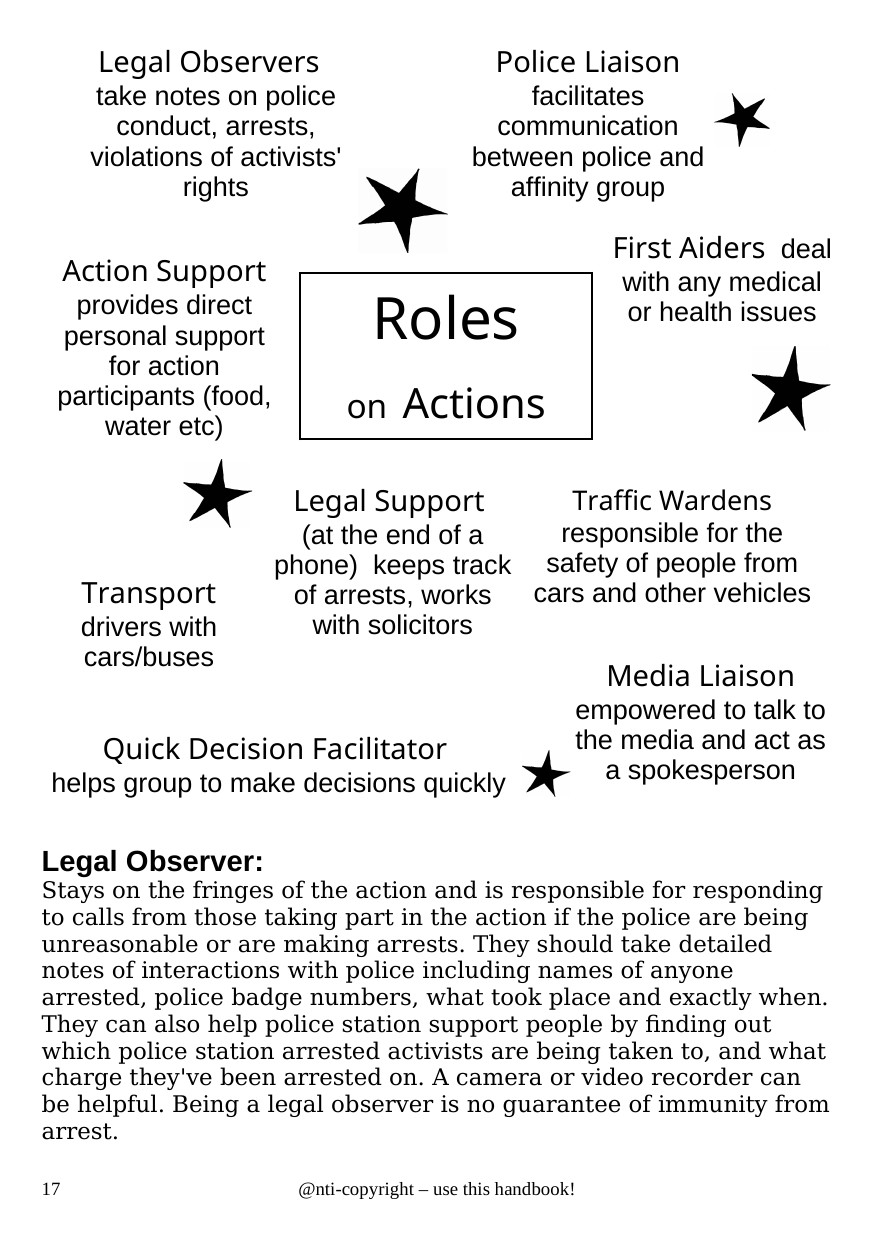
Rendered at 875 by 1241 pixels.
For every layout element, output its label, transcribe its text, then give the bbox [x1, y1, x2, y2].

picture [359, 169, 448, 253]
text Legal Observers [64, 41, 367, 81]
picture [183, 459, 253, 528]
text Legal Observer: [41, 844, 833, 877]
text Media Liaison [571, 655, 830, 694]
text Roles [304, 277, 588, 356]
picture [751, 346, 831, 431]
text First Aiders deal with any medical or health issues [611, 227, 832, 327]
picture [714, 93, 770, 147]
text empowered to talk to the media and act as a spokesperson [571, 694, 830, 785]
text Action Support provides direct personal support for action participants (food, water etc) [47, 251, 281, 441]
text Quick Decision Facilitator [49, 728, 508, 768]
text (at the end of a phone) keeps track of arrests, works with solicitors [274, 519, 511, 640]
text Legal Support [274, 480, 511, 519]
text Police Liaison facilitates communication between police and affinity group [456, 41, 719, 202]
text helps group to make decisions quickly [49, 768, 508, 798]
text Traffic Wardens responsible for the safety of people from cars and other vehicles [527, 481, 817, 608]
text on Actions [304, 356, 588, 435]
text Transport drivers with cars/buses [45, 572, 252, 672]
picture [522, 750, 571, 797]
text Stays on the fringes of the action and is responsible for responding to calls from those taking part in the action if the police are being unreasonable or are making arrests. They should take detailed notes of interactions with police including names of anyone arrested, police badge numbers, what took place and exactly when. They can also help police station support people by finding out which police station arrested activists are being taken to, and what charge they've been arrested on. A camera or video recorder can be helpful. Being a legal observer is no guarantee of immunity from arrest. [41, 877, 833, 1145]
text take notes on police conduct, arrests, violations of activists' rights [64, 81, 367, 202]
